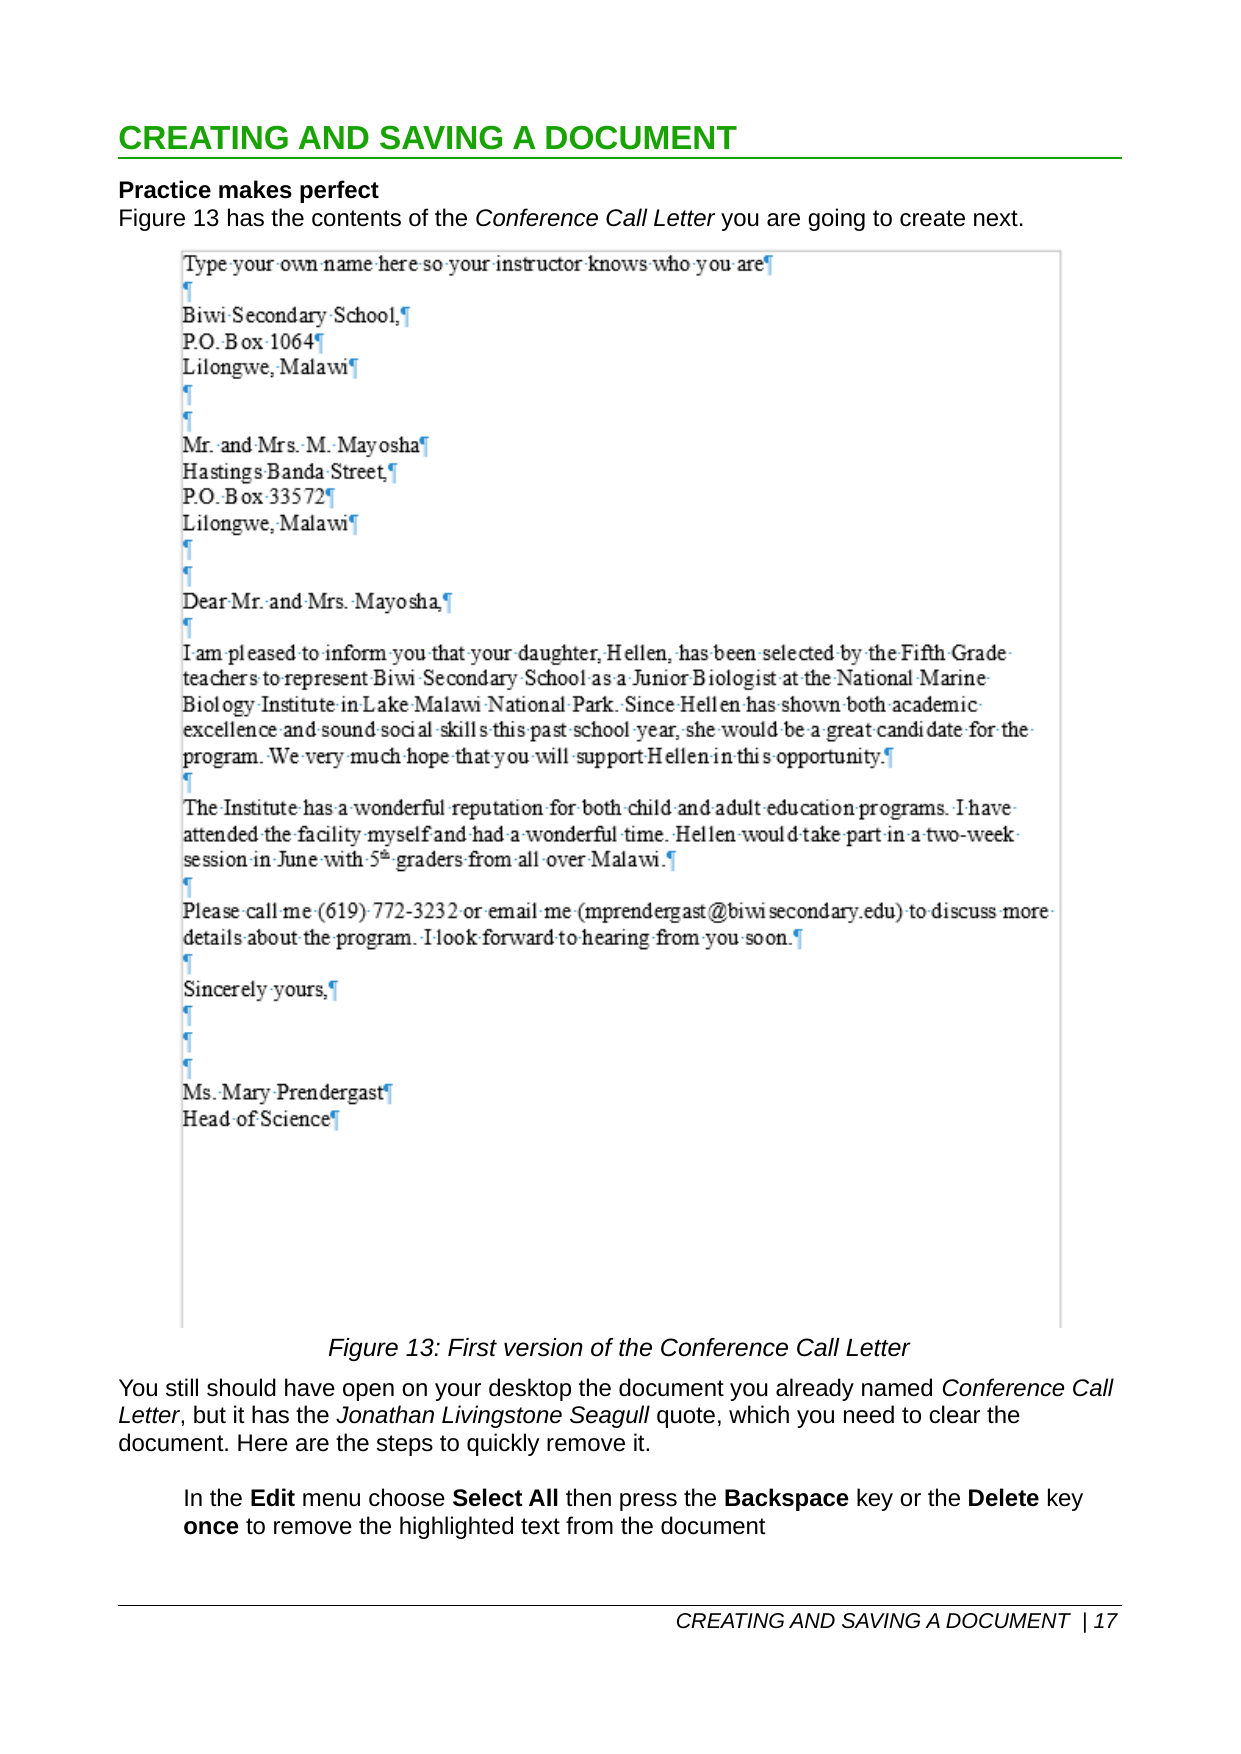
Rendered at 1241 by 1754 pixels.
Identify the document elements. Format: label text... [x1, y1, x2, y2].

text In the Edit menu choose Select All then press the Backspace key or the Delete key once to remove the highlighted text from the document [183, 1484, 1122, 1539]
text Figure 13: First version of the Conference Call Letter [175, 1328, 1065, 1362]
text You still should have open on your desktop the document you already named Conference Call Letter, but it has the Jonathan Livingstone Seagull quote, which you need to clear the document. Here are the steps to quickly remove it. [118, 1373, 1122, 1456]
text Practice makes perfect [118, 176, 1122, 204]
subtitle CREATING AND SAVING A DOCUMENT [118, 118, 1122, 157]
picture [174, 243, 1066, 1328]
text Figure 13 has the contents of the Conference Call Letter you are going to create next. [118, 204, 1122, 232]
